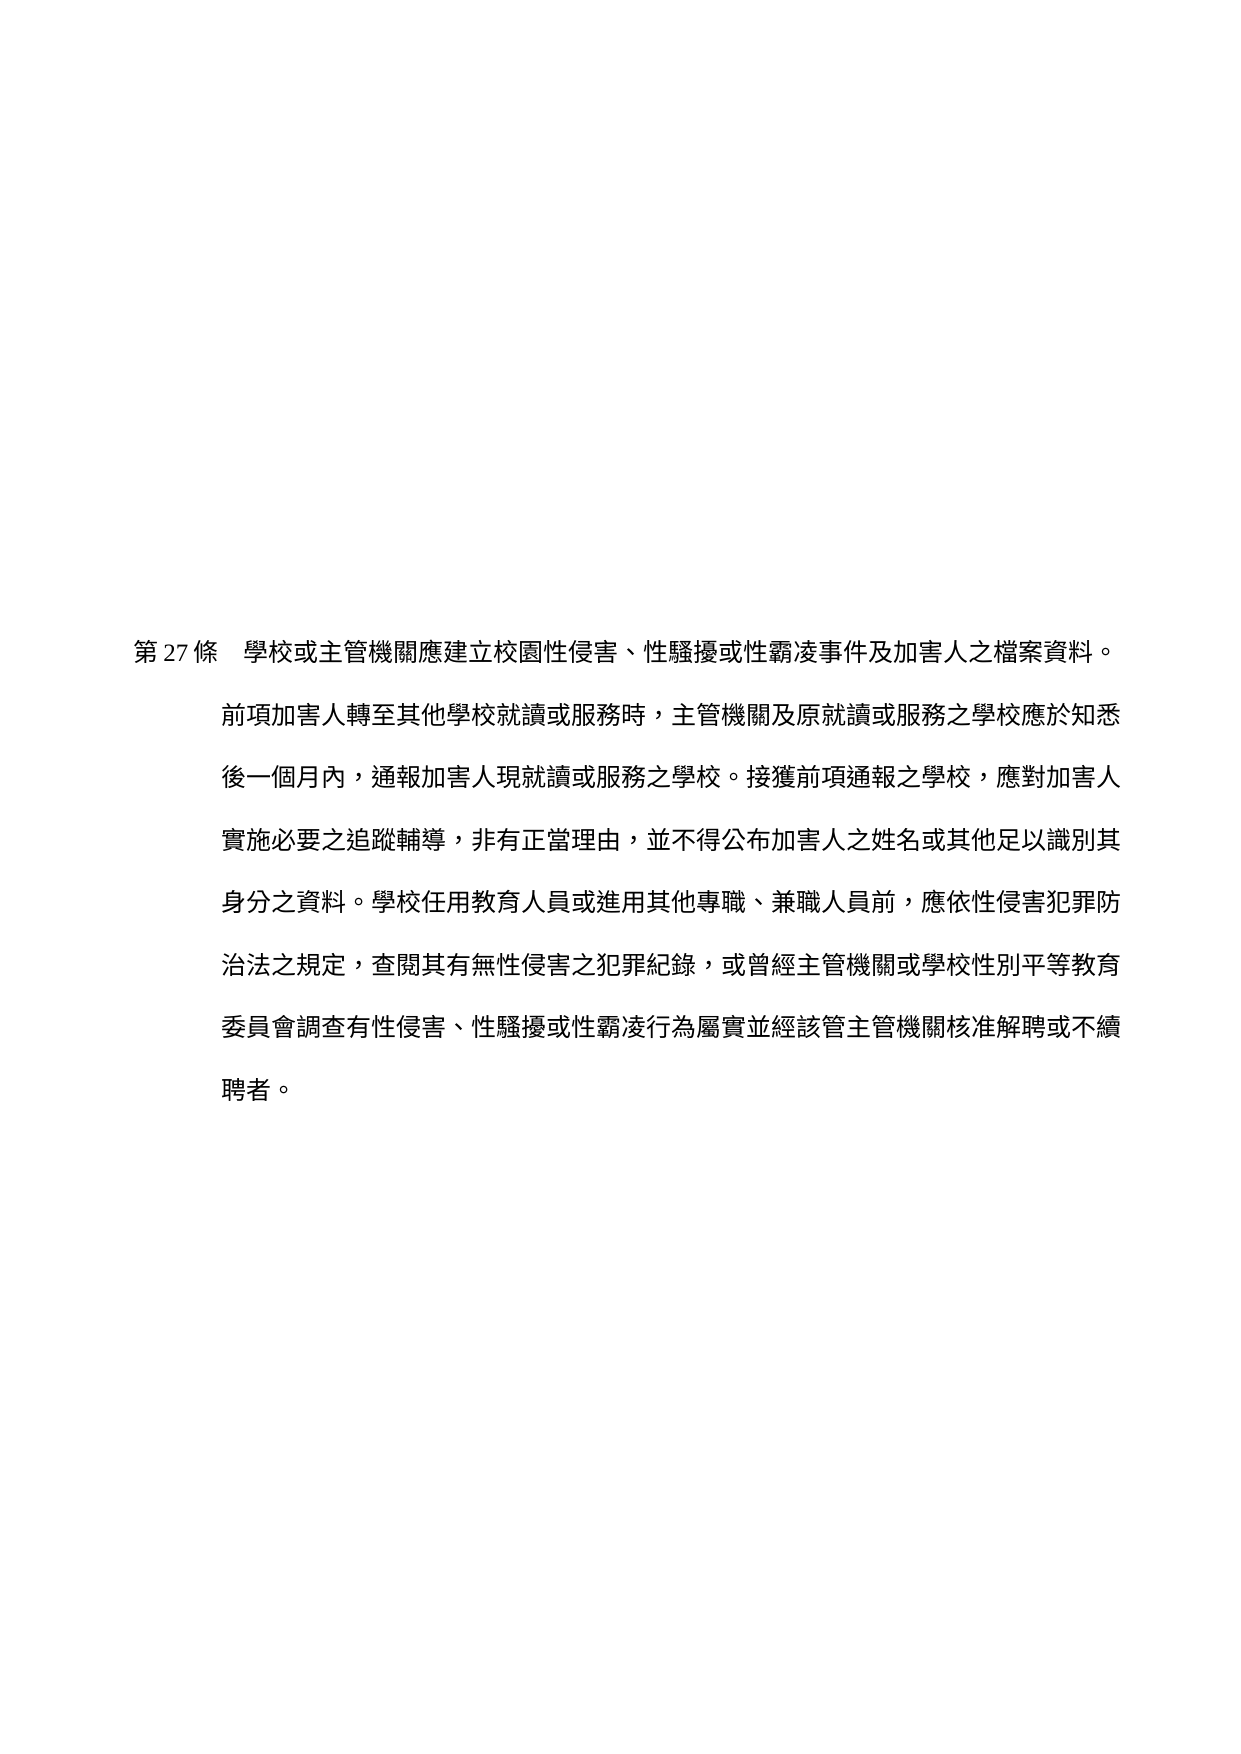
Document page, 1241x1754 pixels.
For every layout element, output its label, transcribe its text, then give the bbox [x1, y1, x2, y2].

text 第27條 學校或主管機關應建立校園性侵害、性騷擾或性霸凌事件及加害人之檔案資料。前項加害人轉至其他學校就讀或服務時，主管機關及原就讀或服務之學校應於知悉後一個月內，通報加害人現就讀或服務之學校。接獲前項通報之學校，應對加害人實施必要之追蹤輔導，非有正當理由，並不得公布加害人之姓名或其他足以識別其身分之資料。學校任用教育人員或進用其他專職、兼職人員前，應依性侵害犯罪防治法之規定，查閱其有無性侵害之犯罪紀錄，或曾經主管機關或學校性別平等教育委員會調查有性侵害、性騷擾或性霸凌行為屬實並經該管主管機關核准解聘或不續聘者。 [133, 609, 1122, 1109]
